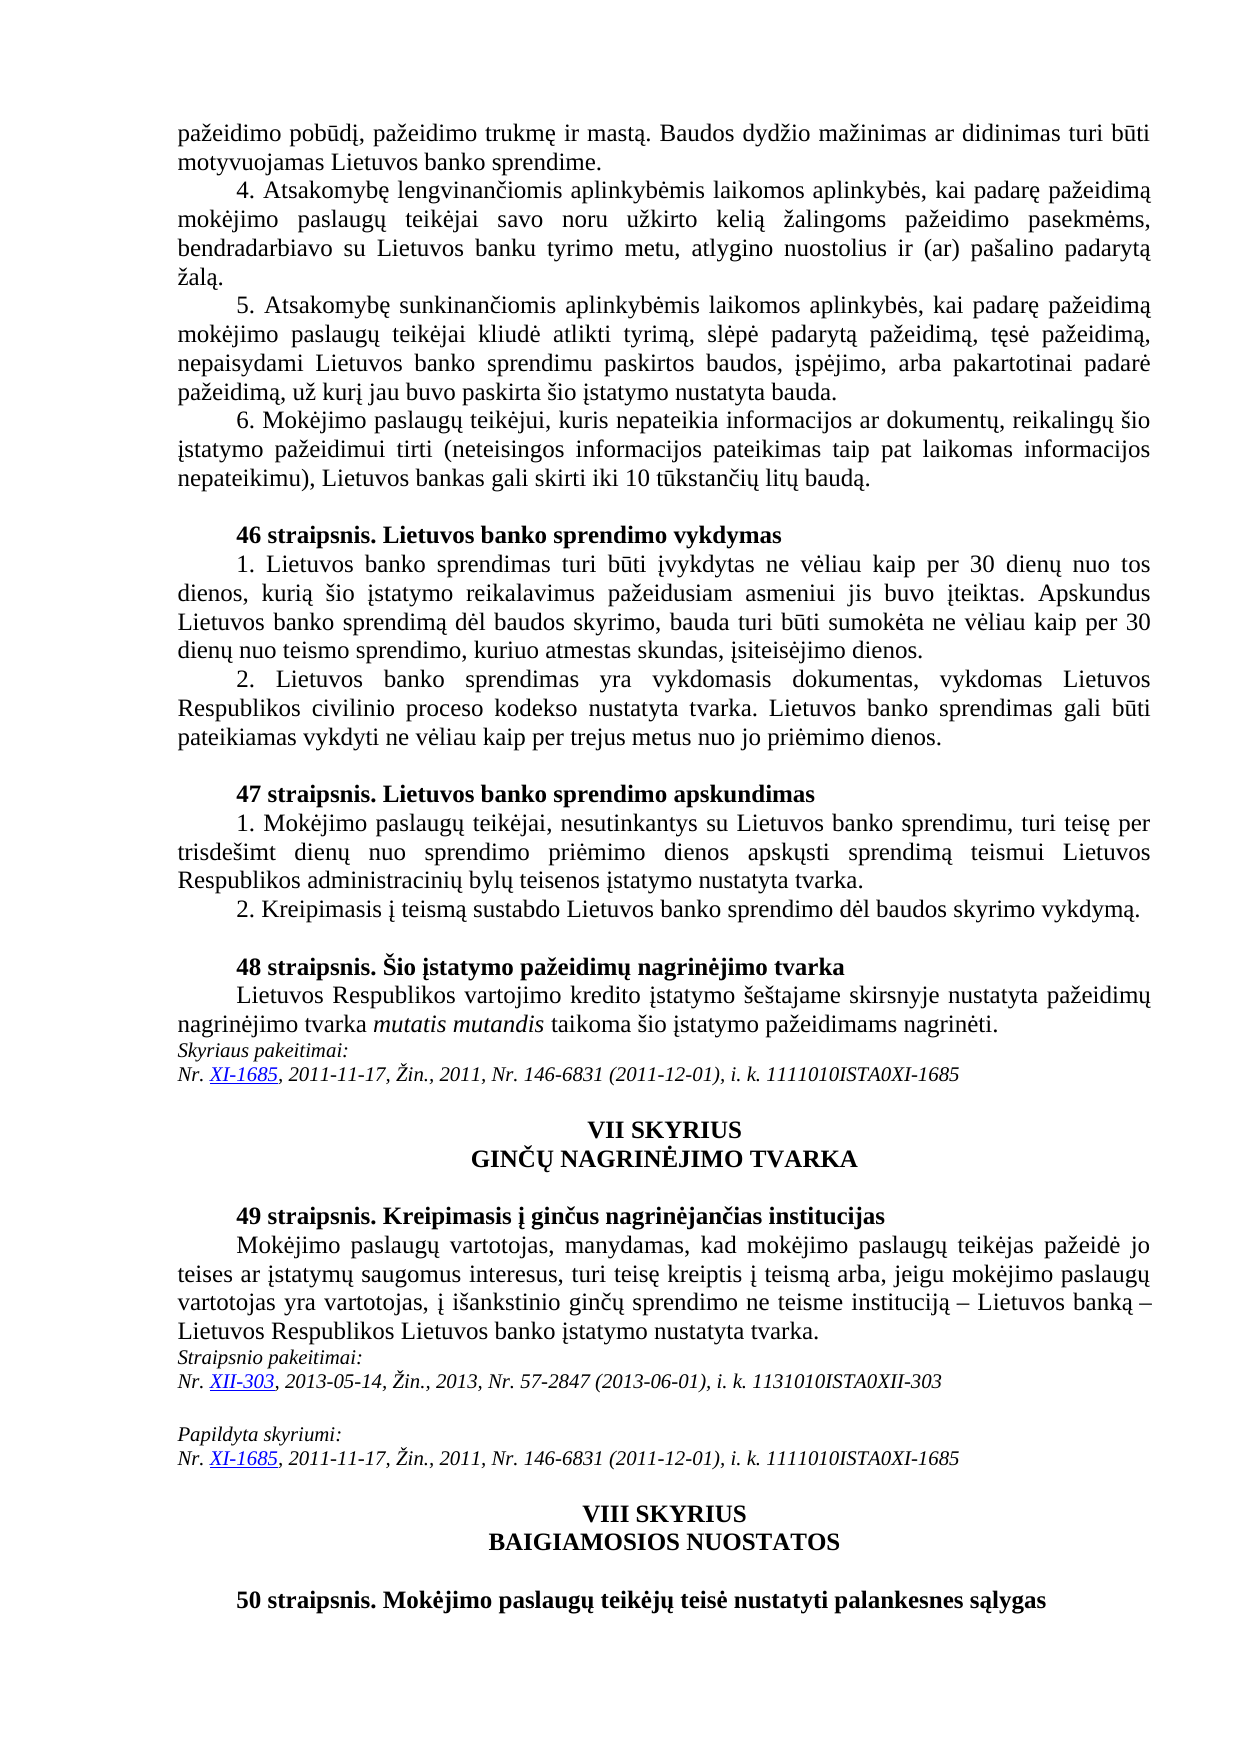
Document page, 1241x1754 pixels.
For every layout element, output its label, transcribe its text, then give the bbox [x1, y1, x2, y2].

text pažeidimo pobūdį, pažeidimo trukmę ir mastą. Baudos dydžio mažinimas ar didinimas turi būti motyvuojamas Lietuvos banko sprendime. [177, 118, 1152, 176]
text 1. Lietuvos banko sprendimas turi būti įvykdytas ne vėliau kaip per 30 dienų nuo tos dienos, kurią šio įstatymo reikalavimus pažeidusiam asmeniui jis buvo įteiktas. Apskundus Lietuvos banko sprendimą dėl baudos skyrimo, bauda turi būti sumokėta ne vėliau kaip per 30 dienų nuo teismo sprendimo, kuriuo atmestas skundas, įsiteisėjimo dienos. [177, 549, 1152, 664]
text VIII SKYRIUS [177, 1499, 1152, 1527]
text 48 straipsnis. Šio įstatymo pažeidimų nagrinėjimo tvarka [236, 952, 1152, 981]
text GINČŲ NAGRINĖJIMO TVARKA [177, 1144, 1152, 1172]
text 5. Atsakomybę sunkinančiomis aplinkybėmis laikomos aplinkybės, kai padarę pažeidimą mokėjimo paslaugų teikėjai kliudė atlikti tyrimą, slėpė padarytą pažeidimą, tęsė pažeidimą, nepaisydami Lietuvos banko sprendimu paskirtos baudos, įspėjimo, arba pakartotinai padarė pažeidimą, už kurį jau buvo paskirta šio įstatymo nustatyta bauda. [177, 291, 1152, 406]
text 49 straipsnis. Kreipimasis į ginčus nagrinėjančias institucijas [177, 1201, 1152, 1230]
text 6. Mokėjimo paslaugų teikėjui, kuris nepateikia informacijos ar dokumentų, reikalingų šio įstatymo pažeidimui tirti (neteisingos informacijos pateikimas taip pat laikomas informacijos nepateikimu), Lietuvos bankas gali skirti iki 10 tūkstančių litų baudą. [177, 406, 1152, 492]
text 2. Lietuvos banko sprendimas yra vykdomasis dokumentas, vykdomas Lietuvos Respublikos civilinio proceso kodekso nustatyta tvarka. Lietuvos banko sprendimas gali būti pateikiamas vykdyti ne vėliau kaip per trejus metus nuo jo priėmimo dienos. [177, 664, 1152, 751]
text Straipsnio pakeitimai: [177, 1345, 1152, 1369]
text 4. Atsakomybę lengvinančiomis aplinkybėmis laikomos aplinkybės, kai padarę pažeidimą mokėjimo paslaugų teikėjai savo noru užkirto kelią žalingoms pažeidimo pasekmėms, bendradarbiavo su Lietuvos banku tyrimo metu, atlygino nuostolius ir (ar) pašalino padarytą žalą. [177, 176, 1152, 291]
text 1. Mokėjimo paslaugų teikėjai, nesutinkantys su Lietuvos banko sprendimu, turi teisę per trisdešimt dienų nuo sprendimo priėmimo dienos apskųsti sprendimą teismui Lietuvos Respublikos administracinių bylų teisenos įstatymo nustatyta tvarka. [177, 808, 1152, 894]
text 2. Kreipimasis į teismą sustabdo Lietuvos banko sprendimo dėl baudos skyrimo vykdymą. [177, 894, 1152, 923]
text BAIGIAMOSIOS NUOSTATOS [177, 1527, 1152, 1556]
text Nr. XI-1685, 2011-11-17, Žin., 2011, Nr. 146-6831 (2011-12-01), i. k. 1111010ISTA0XI-1685 [177, 1446, 1152, 1470]
text 50 straipsnis. Mokėjimo paslaugų teikėjų teisė nustatyti palankesnes sąlygas [236, 1585, 1152, 1614]
text Nr. XI-1685, 2011-11-17, Žin., 2011, Nr. 146-6831 (2011-12-01), i. k. 1111010ISTA0XI-1685 [177, 1062, 1152, 1086]
text Skyriaus pakeitimai: [177, 1038, 1152, 1062]
text Papildyta skyriumi: [177, 1422, 1152, 1446]
text Mokėjimo paslaugų vartotojas, manydamas, kad mokėjimo paslaugų teikėjas pažeidė jo teises ar įstatymų saugomus interesus, turi teisę kreiptis į teismą arba, jeigu mokėjimo paslaugų vartotojas yra vartotojas, į išankstinio ginčų sprendimo ne teisme instituciją – Lietuvos banką – Lietuvos Respublikos Lietuvos banko įstatymo nustatyta tvarka. [177, 1230, 1152, 1345]
text Nr. XII-303, 2013-05-14, Žin., 2013, Nr. 57-2847 (2013-06-01), i. k. 1131010ISTA0XII-303 [177, 1369, 1152, 1393]
text Lietuvos Respublikos vartojimo kredito įstatymo šeštajame skirsnyje nustatyta pažeidimų nagrinėjimo tvarka mutatis mutandis taikoma šio įstatymo pažeidimams nagrinėti. [177, 981, 1152, 1038]
text 46 straipsnis. Lietuvos banko sprendimo vykdymas [236, 521, 1152, 549]
text 47 straipsnis. Lietuvos banko sprendimo apskundimas [236, 779, 1152, 808]
text VII SKYRIUS [177, 1115, 1152, 1144]
